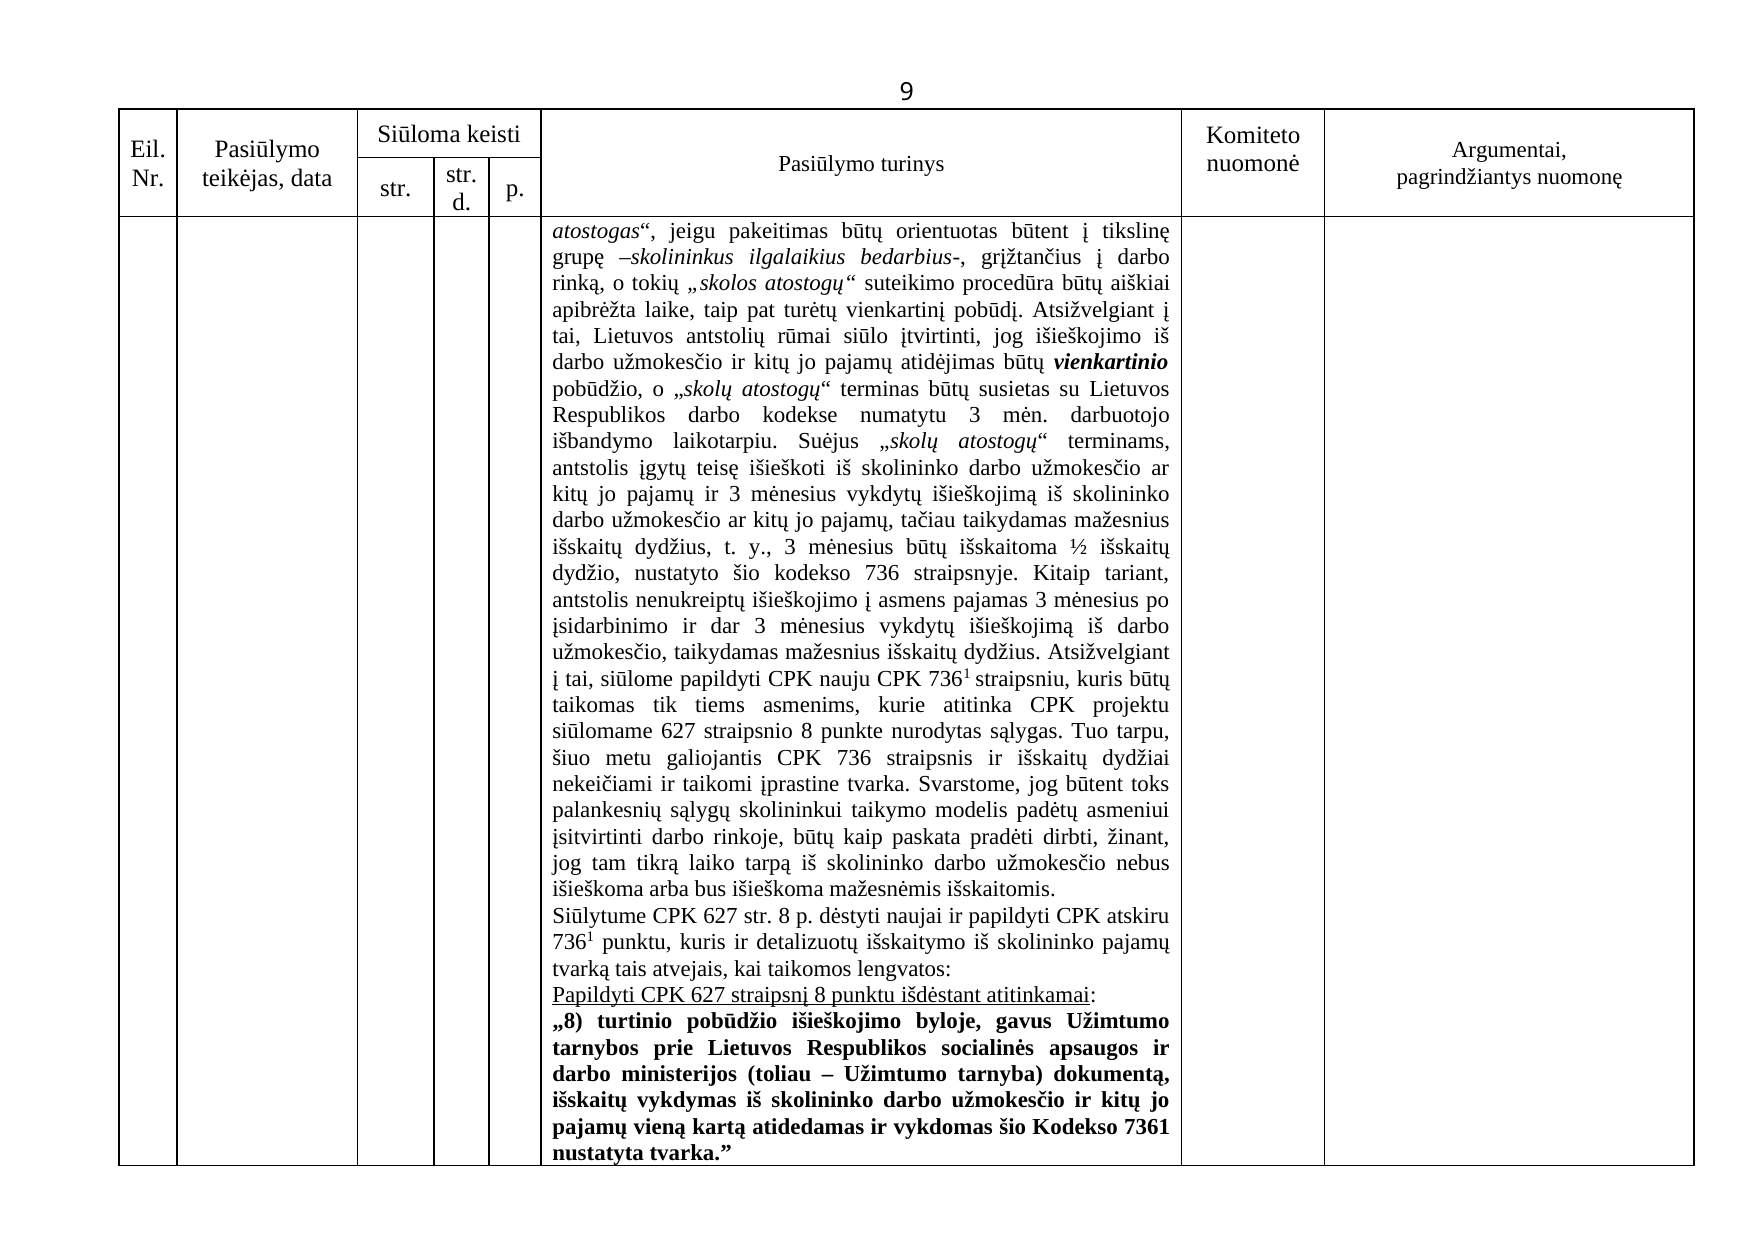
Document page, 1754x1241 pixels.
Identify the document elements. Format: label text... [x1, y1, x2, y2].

table_cell [1325, 217, 1693, 1165]
table_cell DĖL LIETUVOS RESUBLIKOS CIVILINIO PROCESO KODEKSO PAKEITIMŲ PROJEKTO Lietuvos antstolių rūmai teikia šį raštą dėl 2023 m. lapkričio 14 d. Lietuvos Respublikos Seimui pateiktų svarstyti Lietuvos Respublikos užimtumo įstatymo Nr. XII-2470 2, 4, 5(1), 16, 17, 20, 24, 25, 30(1), 30(2), 31, 32, 35, 38, 39(3), 40, 41, 42, 43, 44, 45, 47, 48, 48(1), 50 straipsnių ir IV skyriaus pakeitimo įstatymo projekto (Nr. XIVP-3257)ir Lietuvos Respublikos civilinio proceso kodekso 627, 628, 663 ir 736straipsnių pakeitimo įstatymo projekto (Nr. XIVP-3258) (toliau –CPK projektas). Lietuvos antstolių rūmai supranta įstatymų projektų tikslą skatinti įsiskolinusių asmenų grįžimą į darbo rinką, pagerinant jiems sąlygas užsidirbti aukštesnes potencialias pajamas, tačiau nepritaria kai kurioms CPK projektu siūlomoms priemonėms ir reguliavimo pakeitimams. Atsižvelgiant į tai, žemiau šiame rašte teikiame Lietuvos antstolių rūmų pastabas bei pasiūlymus dėl CPK projekto. Nuo 2018 m. įgyvendinti vykdymo procesą reglamentuojančių teisės aktų pakeitimai Siekiant mažinti patiriamą skolų grąžinimo naštą per pastaruosius kelerius metus vykdymo procesą reglamentuojančių teisės aktų pakeitimai buvo orientuoti į skolininko atžvilgiu vykdomo išieškojimo sąlygų pagerinimą bei platesnį skolininko interesų užtikrinimą. Juos išdėstome pridedamoje lentelėje. Iki šiol atsakingų institucijų neatliktas paminėtų teisės aktų pakeitimo poveikio vertinimas skolų grąžinimo procesui, skolininkų elgesiui, kreditavimo sąlygoms, ekonominiams rodikliams, o jau ministerijos Projektais siūlomos naujos papildomos „lengvatos“. Dėl CPK projekto 1 str. [CPK 627 str. 8 p.] ir CPK projekto 4 str. [CPK 736 str.] CPK projektu siūlomomis nuostatomis sukuriamos palankios sąlygos skolininko piktnaudžiavimui dėl toliau pateikiamų priežasčių. Palankiai vertintume galimybę suteikti vadinamąsias „skolų atostogas“, jeigu pakeitimas būtų orientuotas būtent į tikslinę grupę –skolininkus ilgalaikius bedarbius-, grįžtančius į darbo rinką, o tokių „skolos atostogų“ suteikimo procedūra būtų aiškiai apibrėžta laike, taip pat turėtų vienkartinį pobūdį. Atsižvelgiant į tai, Lietuvos antstolių rūmai siūlo įtvirtinti, jog išieškojimo iš darbo užmokesčio ir kitų jo pajamų atidėjimas būtų vienkartinio pobūdžio, o „skolų atostogų“ terminas būtų susietas su Lietuvos Respublikos darbo kodekse numatytu 3 mėn. darbuotojo išbandymo laikotarpiu. Suėjus „skolų atostogų“ terminams, antstolis įgytų teisę išieškoti iš skolininko darbo užmokesčio ar kitų jo pajamų ir 3 mėnesius vykdytų išieškojimą iš skolininko darbo užmokesčio ar kitų jo pajamų, tačiau taikydamas mažesnius išskaitų dydžius, t. y., 3 mėnesius būtų išskaitoma ½ išskaitų dydžio, nustatyto šio kodekso 736 straipsnyje. Kitaip tariant, antstolis nenukreiptų išieškojimo į asmens pajamas 3 mėnesius po įsidarbinimo ir dar 3 mėnesius vykdytų išieškojimą iš darbo užmokesčio, taikydamas mažesnius išskaitų dydžius. Atsižvelgiant į tai, siūlome papildyti CPK nauju CPK 7361 straipsniu, kuris būtų taikomas tik tiems asmenims, kurie atitinka CPK projektu siūlomame 627 straipsnio 8 punkte nurodytas sąlygas. Tuo tarpu, šiuo metu galiojantis CPK 736 straipsnis ir išskaitų dydžiai nekeičiami ir taikomi įprastine tvarka. Svarstome, jog būtent toks palankesnių sąlygų skolininkui taikymo modelis padėtų asmeniui įsitvirtinti darbo rinkoje, būtų kaip paskata pradėti dirbti, žinant, jog tam tikrą laiko tarpą iš skolininko darbo užmokesčio nebus išieškoma arba bus išieškoma mažesnėmis išskaitomis. Siūlytume CPK 627 str. 8 p. dėstyti naujai ir papildyti CPK atskiru 7361 punktu, kuris ir detalizuotų išskaitymo iš skolininko pajamų tvarką tais atvejais, kai taikomos lengvatos: Papildyti CPK 627 straipsnį 8 punktu išdėstant atitinkamai: „8) turtinio pobūdžio išieškojimo byloje, gavus Užimtumo tarnybos prie Lietuvos Respublikos socialinės apsaugos ir darbo ministerijos (toliau – Užimtumo tarnyba) dokumentą, išskaitų vykdymas iš skolininko darbo užmokesčio ir kitų jo pajamų vieną kartą atidedamas ir vykdomas šio Kodekso 7361 nustatyta tvarka.” Papildyti Kodeksą 7361 straipsniu išdėstant atitinkamai: „7361 straipsnis. Išskaitų iš skolininko darbo užmokesčio ir kitų jo pajamų dydis Gavus Užimtumo tarnybos dokumentą dėl skolininko, kuris paskutinius 6 mėnesius nedirbo pagal darbo sutartį arba darbo santykiams prilygintų teisinių santykių pagrindu, pradėjus dirbti pagal darbo sutartį arba darbo santykiams prilygintų teisinių santykių pagrindu, išskaitoma pagal vykdomuosius dokumentus iš darbo užmokesčio ir kitų jo pajamų, kol bus visiškai padengtos išieškomos sumos šia tvarka: 1) 3 mėnesius nuo Užimtumo tarnybos pateikto dokumento išieškojimas atidedamas; 2) 3 mėnesius nuo šio straipsnio 1 punkte nustatyto termino pabaigos išskaitoma ½ išskaitų dydžio, nustatyto šio Kodekso 736 straipsnyje.” Pažymėtina, kad jeigu būtų pritarta Lietuvos antstolių rūmų siūlomam sprendimui dėl išskaitų iš darbo užmokesčio ir kitų jo pajamų mažinimui išskirtinai iš Užimtumo tarnybos atėjusiems asmenims, manome, jog 736 straipsnio 3 dalis galėtų būti taikoma visiems atvejams, t. y. antstoliui reikėtų suteikti teisę patvarkymu, atsižvelgus į skolininko finansinę padėtį, priimti sprendimą dėl išskaitų dalies mažinimo. Taip pat, pagal siūlomą CPK 627 straipsnio 1 dalies 8 punkto formuluotę gali susiklostyti situacija, kai išieškojimas iš skolininko darbo užmokesčio ir kitų jo pajamų galės būti sustabdomas ir vykdant neturtinio pobūdžio sprendimus. Tai reiškia, kad kreditoriaus patirtos išlaidos negalės būti išieškomos iš skolininko. Atsižvelgiant į tai, siūlome numatyti teisę stabdyti išieškojimą iš skolininko darbo užmokesčio ar kitų jo pajamų tik turtinio pobūdžio ginčuose. Pažymėtina, kad siūlomais pakeitimais darbdaviui būtų sukeliama papildoma administracinė našta. Projekto aiškinamajame rašte pasigendama paskaičiavimų, kiek iš Užimtumo tarnyboje registruotų asmenų yra skolininkai, tad nėra aišku, dėl kokio kiekio skolininkų yra daroma ši reforma. Akivaizdu, kad reformos įgyvendinimas pareikalaus lėšų, nes diskusijoje minima atvejo vadyba. Taip pat, reikės administruoti skolininkų prašymus, ką patvirtina ir projekto nuostatos, todėl trūksta skaičiavimų, kokiai daliai asmenų ši paslauga bus reikalinga bei kiek tai kainuos valstybės biudžetui. Papildomai būtina įvertinti biudžeto išlaidas, kai „skolininko atostogos“ taikomos ir išlaikymo bylų ar žalos priteistos dėl sveikatos sužalojimo ar gyvybės netekimo atvejais, kadangi tuo laikotarpiu išlaikymo išmokas (ar priteistas žalas iš atitinkamo fondo) turėtų mokėti Sodra (perėmusi Vaikų išlaikymo fondo funkcijas), todėl atitinkamai reikėtų paskaičiuoti, kiek susidarytų papildomų išlaidų. Dėl CPK projekto 3 str. [CPK 663 str.] Įvertinus Įstatymų projektų tikslą skatinti būtent įsiskolinusių asmenų grįžimą į darbo rinką, manome, jog CPK projektas neturėtų būti susijęs su išieškojimo iš turto reguliavimu. Pakeitimai tikslingi ta apimtimi, kiek tai susiję su darbo santykiais –būtent išskaitų dydžio iš darbo užmokesčio peržiūrėjimas ir išskaitymų lengvatų poreikis. Pažymėtina, kad Latvijos, Estijos įstatymai nenumato nukreipimo į skolininko turtą pagal skolos dydį ir (ar) turto vertę ribojimų apskritai. CPK projekto 3 straipsniu siūloma pakeisti CPK 663 straipsnio 1 d. numatytus terminus, kad pinigų išieškojimas negali būti nukreipiamas į skolininko turtą, jeigu skolininkas pateikia antstoliui įrodymus, kad išieškotiną sumą ir vykdymo išlaidas galima išieškoti per 12 mėn. vietoj šiuo metu nustatytų 6 mėn., o išieškant iš skolininkui priklausančio paskutinio būsto, kuriame jis gyvena –per 36mėn. vietoj šiuo metu nustatytų 18 mėn. CPK projektu siūloma pakeisti CPK 663 straipsnio 3 dalį, padidinant šiuo metu galiojančiame CPK nustatytą 4 tūkstančių eurų sumą iki 10 MMA. Manome, jog terminų prailginimas Lietuvos regionuose sukurtų visišką draudimą vykdyti išieškojimą iš turto ir neabejotinai pablogintų visų vartotojų skolinimosi sąlygas ir apribotų išieškojimo nukreipimą į bet kokį nekilnojamą turtą. Galime numanyti, kad šie siūlymai siejami su nemokumo (bankroto) proceso administravimu, tačiau įstatymų projektų rengėjų manymas, kad tokiu būdu pavyktų išsaugoti skolininko turtą, yra klaidinantis. Projektų rengėjai pasitelkia teisinio reguliavimo priemones, kurios galutiniame rezultate nedisciplinuoja, o realiai ilguoju laikotarpiu padaro skolininką nemokiu. Reikėtų įvertinti tai, kad dalis asmenų turi turto, kurį būtų galima realizuoti, atitinkamai padengti įsiskolinimus ir jiems liktų netgi dalis turto sumos, kurios pagalba asmuo galėtų investuoti į mažesnį būstą regionuose. Pažymėtina, kad kartu su skola yra išieškomos ir procesinės palūkanos, kurios ilguoju laikotarpiu tik augtų ir viršytų pačią skolą. Turimais duomenimis, apie 57 proc. visų vykdomųjų bylų (741 tūkst.) kartu su skola išieškomos ir priteistos palūkanos. Pačios mažiausios palūkanos paprastai sudaro 5-6 proc., tačiau labai dažni atvejai, kai palūkanos viršija dešimt, ar keliasdešimt procentų (yra bylų, kuriose skaičiuojamos 40-80 proc. metinių palūkanų). Atkreiptinas dėmesys, kad pagal Civilinio kodekso nuostatas pirmiausia dengiama ne skola, bet priskaičiuotos palūkanos (jeigu išieškomos nedidelės sumos, jos paprastai skiriamos priskaičiuotoms palūkanoms apmokėti, o skola mažėja nedidele dalimi), o palūkanos skaičiuojamos iki pilno skolos išieškojimo, t. y. skolą išieškant dalimis. Vadovaujantis 2023 m. liepos 15-24 d. atliktos reprezentatyvios visuomenės nuomonės apklausos duomenimis1, kurios metu buvo siekiama išsiaiškinti visuomenės požiūrį į valdžios institucijų pateiktus siūlymus mažinti išskaitas iš skolingų asmenų darbo užmokesčio ir jam prilygintų pajamų, aštuoni iš dešimties gyventojų nesirinktų ilgesnio ir brangesnio skolų išieškojimo kelio.1 Prieiga internetu: https://www.antstoliurumai.lt/index.php?id=3046 Apklausos duomenimis, 77 proc. respondentų nesutiktų papildomai sumokėti 800 eurų kreditoriui ir antstoliui už tai, kad skola iš jų pajamų kas mėnesį būtų išieškoma mažesnėmis dalimis ir per ilgesnį terminą nei dabar (ne per dvejus metus, o per penkerius metus). Projekte siūloma viena kitą dubliuojančios „lengvatos“. Skolininkui suteikiamos ne tik taip vadinamos „skolininko atostogos“, bet mažinami ir išskaitų dydžiai išieškant iš darbo užmokesčio. Todėl siūlytume laipsniškai pereiti prie skolų išieškojimo iš pajamų sąlygų pakeitimo ir terminus peržiūrėti racionaliai, pvz. 9 mėn. ir 24 mėn. CPK projekte siūloma įtvirtinti 10 MMA riba dėl draudimo nukreipti išieškojimą į turtą, tačiau, manome, kad didinimas turėtų būti laipsniškas. Atkreiptinas dėmesys, kad būsto vertė regionuose ženkliai mažesnė, nei siūlomas nustatyti 10 MMA dydis. Pažymėtina, kad kaimiškose vietovėse būstų kainos gali būti ir po 6000,00 Eur ir mažiau. Įvertinus tai, siekiant neužkirsti kelio kreditoriams atgauti skolas, siūlome šiuo metu galiojančią 4000 tūkstančių eurų ribą didinti palaipsniui po 50 proc., kas, atsižvelgiant į nuo 2024 m. įsigaliosiantį MMA (924 Eur) siektų daugiau, nei 5500 EUR. Atsižvelgiant į tai, siūlome pakeisti CPK 663 straipsnio 1 dalį ir ją išdėstyti taip: „1. Pinigų išieškojimas negali būti nukreipiamas į skolininko turtą, jeigu skolininkas pateikia antstoliui įrodymus, kad išieškotiną sumą ir vykdymo išlaidas galima išieškoti per šešis mėnesius 9mėnesius, o išieškant iš skolininkui priklausančio paskutinio būsto, kuriame jis gyvena, – per aštuoniolika mėnesių 24 mėnesius, darant šio Kodekso 736 straipsnyje nurodyto dydžio išskaitas iš skolininko darbo užmokesčio, pensijos, stipendijos ar kitų pajamų. Šiuo atveju antstolis gali realizuoti skolininko turtą, jei paaiškėja, kad darant išskaitas iš skolininko darbo užmokesčio, pensijos, stipendijos ar kitų pajamų išieškotina suma ir vykdymo išlaidos per šioje dalyje nustatytą terminą nebus išieškotos.” 2. Pakeisti 663 straipsnio 3 dalį ir ją išdėstyti taip: „3. Jeigu skolininkas nepateikia antstoliui šio straipsnio 1 dalyje nurodytų įrodymų arba paaiškėja, kad išieškotina suma ir vykdymo išlaidos nebus išieškotos per šio straipsnio 1 dalyje nustatytą terminą, išieškoti iš skolininkui priklausančio paskutinio būsto, kuriame jis gyvena, galima tik tuo atveju, kai išieškotina suma ir vykdymo išlaidos viršija keturis tūkstančius eurų 6 Vyriausybės patvirtintos minimalios mėnesinės algos (toliau –MMA) dydį. Šioje dalyje nustatytas apribojimas netaikomas, jeigu skolininkui priklausančio paskutinio būsto, kuriame jis gyvena, vertė yra mažesnė negu išieškotina suma ir vykdymo išlaidos.“ Neabejotina, jog ilgesniame laikotarpyje užsitęsusių skolų administravimas, nepagrįstai apribotų kreditorių galimybes atgauti skolas. Pažymėtina, kad ilgėjant skolos grąžinimo terminui, skolininkas gali bankrutuoti, išvykti į užsienį, netekti darbingumo ar jo visišką (dalinį) nemokumą gali lemti kitos aplinkybės ar priežastys. Žvelgiant iš praktikos pusės, net ir šiuo metu galiojančio CPK 663 straipsnio atžvilgiu, antstoliai neparduoda turto dėl, pavyzdžiui, kelių tūkstančių eurų skolos susikaupusių komunalinių mokesčių, nebent išnaudotos visos skolos išieškojimo galimybės, skolos visiškai nedengiamos ir kauptos ne vienerius metus. Taip pat, svarbu pažymėti ir tai, kad esant didelėms skoloms dėl administracinių nusižengimų ir asmeniui nedirbant, tačiau turint turto daug, sueis senaties terminas. Taigi, siūlomos teisinio reguliavimo „lengvatos“ turės neigiamos įtakos skiriamų baudų prevencinės funkcijos, kaip atgrasomosios priemonės daryti pažeidimus, įgyvendinimo užtikrinimui. Dėl CPK projekto 6 str. Galiojančio teisinio reguliavimo poveikio ex post vertinimas Projekte Ex post vertinimo laikotarpis nustatytas nepagrįstai ilgas, net 4-eri metai. Kadangi išskaitų reguliavimas paveiks kelis šimtus tūkstančių priverstinio vykdymo proceso dalyvių, yra aktualus ir kreditoriams, ir skolininkams manytume, 2 metų laikotarpis yra būtinas pradėti vertinti naujų įstatymo pakeitimų nuostatų poveikį. Kitos, Lietuvos antstolių rūmų nuomone, galimos teisinio reguliavimo priemonės aktyvinti asmenis grįžti į darbo rinką: Mokestinės atostogos ir socialinis kreditas; Išieškojimas iš nedarbo išmokos pagal neapmokėtas administracines ir baudžiamąsias baudas; Antstoliui galimybė motyvuotu skolininko prašymu atidėti/išdėstyti skolos mokėjimą. Į darbo rinką grįžtantiems ir skolų turintiems žmonėms siūlytina suteikti “mokesčių atostogas”, kurios ne tik skatintų dirbti legaliai, bet ir valstybei padėtų sutaupyti dešimtis milijonų eurų. Bet kurio legaliai įsidarbinusiojo asmens gaunama minimalioji mėnesinė alga (MMA) dėl mokesčių valstybei mažėja 207 Eur, arba 25 proc. Būtent mokesčiai yra dažniausia nelegalaus darbo priežastis. Kreditoriams išskaičiuojamos sumos visais atvejais mažesnės už mokesčius valstybei: atsižvelgiant į MMA uždirbančio asmens skolų skaičių ir pobūdį, skoloms dengti gali būti išskaičiuojama nuo 126 iki 190 Eur. Valstybei subsidijuojant į darbo rinką grįžusių asmenų mokėtinus mokesčius ir nebemokant jiems nedarbo išmokos, kurios vidutinis dydis šiuo metu yra 458 Eur. Ilgalaikiams bedarbiams tai būtų reali paskata pradėti legaliai dirbti. Jei per metus į darbo rinką sugrįžtų 10 tūkst. ilgalaikių bedarbių, būtų sutaupoma jau 30,1 mln. Eur lėšų, o jei būtų užimtos visos 14,5 tūkst. esamų laisvų darbo vietų, valstybės biudžetas pasipildytų beveik 43,7 mln. Eur. Atkreipiame dėmesį, kad tokios “mokesčių lengvatos” sukurta nauda būtų keleriopai didesnė už tą spėjamą 6,5 mln. Eur sumą, apie kurią kalbama projekto aiškinamajame rašte. Lietuvos antstolių rūmų atliktais skaičiavimais, vien tik siūlymas du kartus mažinti skolų išskaičiavimo dydį iš MMA neviršijančių skolingo asmens pajamų vienos 2000 Eur skolos išieškojimo trukmę prailgintų 2,6 karto (nuo 23 mėn. iki 59 mėn.), o finansinę naštą MMA uždirbančiam skolininkui papildomai padidintų apie 800 Eur. Asmeniui, turinčiam dvi skolas po 1000 Eur ir uždirbančiam MMA, išieškojimo trukmė pagal siūlomą tvarką ilgėtų beveik 4 kartus (nuo 15 mėn. iki 59 mėn.), o papildomai mokėtina suma didėtų iki 960 Eur. Tai ne tik priverstinio išieškojimo išlaidos, bet ir teismų priteisiamos palūkanos, kurios įprastai pradedamos skaičiuoti nuo kreditoriaus kreipimosi į teismą dienos. Užsitęsusio išieškojimo atvejais palūkanos, delspinigiai, netesybos ir administravimo mokesčiai pirmines pradelstų skolų sumas išaugina po 8-9 kartus. Į darbo rinką grįžę skolininkai, net ir mokėdami galiojančios redakcijos Civilinio proceso kodekso 736 str. įtvirtintas išskaitas iš pajamų skoloms dengti, pragyvenimui kas mėnesį turėtų 672 Eur (po 22 Eur dienai), arba 39 Eur daugiau, negu dabartinė MMA „į rankas“ (633 Eur).Taip pat, valstybė, įvertinusi asmens pastangas grįžti į darbo rinką, galėtų suteikti tokiems asmenims socialinį kreditą. Pastebėtina, kad tokia praktika taikoma ir kitose valstybėse, pavyzdžiui, Nyderlanduose. Dar vienas postūmis trauktis iš šešėlio būtų leidimas iš nedarbo išmokos išieškoti skolas už administracinės ar baudžiamosios teisės pažeidimus. Galiojant draudimui išieškoti skolas iš nedarbo išmokos, skolingas bedarbis renkasi 458 Eur nedarbo išmoką ir dar 840 Eur nelegalių darbo pajamų (iš viso – 1298 Eur), nei gauti minimalias mėnesines pajamas. Paminėtina, jog kaimyninėje Latvijoje, Lenkijoje iš baudų nesumokėjusių pažeidėjų gaunamos MMA leidžiama išskaičiuoti net 50 proc. lėšų, tokiu būdu viešąją tvarką saugant ne tik draudimais, bet ir siekiant užtikrinti paskirtų nuobaudų neišvengiamumą. Taigi, papildomai siūlome apsvarstyti CPK 738 straipsnio pakeitimą, pildant nuostatas, jog „iš laikinojo nedarbingumo atvejais mokamų socialinio draudimo išmokų, nedarbo socialinio draudimo išmokų išieškoti galima tik pagal teismo sprendimą dėl išlaikymo išieškojimo ir pagal teismo sprendimą dėl žalos, padarytos suluošinimu ar kitaip sužalojus sveikatą, taip pat atėmus maitintojo gyvybę, atlyginimo, ir vykdant baudos už administracinius nusižengimus bei baudžiamajame procese paskirtų baudų išieškojimą šio Kodekso 7361 straipsnyje nustatyta tvarka.“ Įsidarbinus iš tokio asmens galėtų būti 3 mėnesius skola neišieškoma, o dar 3 mėnesius būtų taikomos sumažintos išskaitos iš darbo užmokesčio ir jam prilygintų pajamų. [542, 217, 1181, 1165]
table_cell p. [490, 158, 540, 216]
table_cell [1182, 217, 1324, 1165]
table_cell [490, 217, 540, 1165]
table_header Pasiūlymo teikėjas, data [178, 110, 357, 216]
table_header Eil. Nr. [120, 110, 176, 216]
table_cell str. d. [435, 158, 488, 216]
table_cell [358, 217, 433, 1165]
table_cell [178, 217, 357, 1165]
table_cell [120, 217, 176, 1165]
table_cell str. [358, 158, 433, 216]
table_header Pasiūlymo turinys [542, 110, 1181, 216]
table_header Argumentai, pagrindžiantys nuomonę [1325, 110, 1693, 216]
table_header Komiteto nuomonė [1182, 110, 1324, 216]
table_header Siūloma keisti [358, 110, 540, 157]
table_cell [435, 217, 488, 1165]
